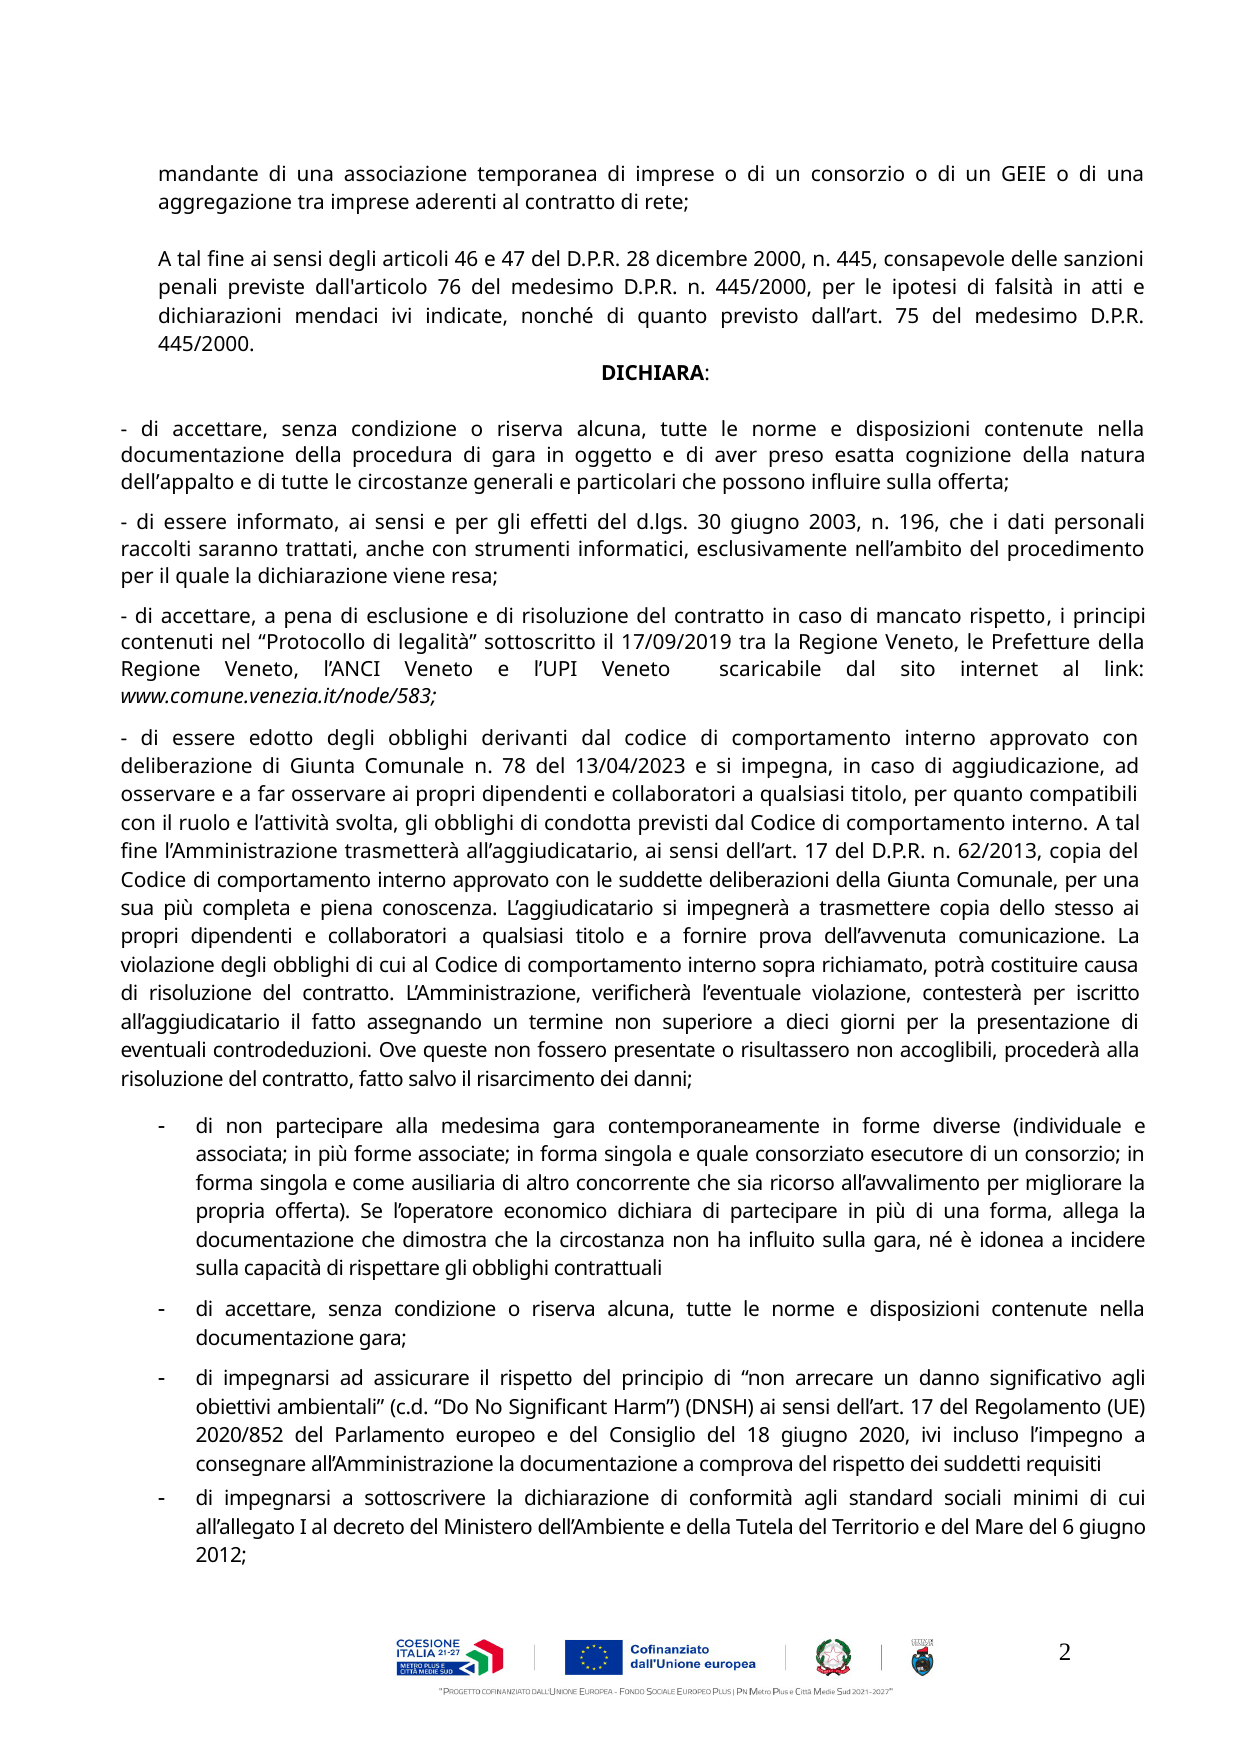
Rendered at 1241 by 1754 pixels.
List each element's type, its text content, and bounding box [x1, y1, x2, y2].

text - di accettare, a pena di esclusione e di risoluzione del contratto in caso di mancato rispetto, i principi contenuti nel “Protocollo di legalità” sottoscritto il 17/09/2019 tra la Regione Veneto, le Prefetture della Regione Veneto, l’ANCI Veneto e l’UPI Veneto scaricabile dal sito internet al link: www.comune.venezia.it/node/583; [120, 602, 1146, 710]
text mandante di una associazione temporanea di imprese o di un consorzio o di un GEIE o di una aggregazione tra imprese aderenti al contratto di rete; [158, 159, 1146, 216]
list di non partecipare alla medesima gara contemporaneamente in forme diverse (individuale e associata; in più forme associate; in forma singola e quale consorziato esecutore di un consorzio; in forma singola e come ausiliaria di altro concorrente che sia ricorso all’avvalimento per migliorare la propria offerta). Se l’operatore economico dichiara di partecipare in più di una forma, allega la documentazione che dimostra che la circostanza non ha influito sulla gara, né è idonea a incidere sulla capacità di rispettare gli obblighi contrattuali [158, 1111, 1146, 1282]
picture [366, 1624, 963, 1711]
text - di essere edotto degli obblighi derivanti dal codice di comportamento interno approvato con deliberazione di Giunta Comunale n. 78 del 13/04/2023 e si impegna, in caso di aggiudicazione, ad osservare e a far osservare ai propri dipendenti e collaboratori a qualsiasi titolo, per quanto compatibili con il ruolo e l’attività svolta, gli obblighi di condotta previsti dal Codice di comportamento interno. A tal fine l’Amministrazione trasmetterà all’aggiudicatario, ai sensi dell’art. 17 del D.P.R. n. 62/2013, copia del Codice di comportamento interno approvato con le suddette deliberazioni della Giunta Comunale, per una sua più completa e piena conoscenza. L’aggiudicatario si impegnerà a trasmettere copia dello stesso ai propri dipendenti e collaboratori a qualsiasi titolo e a fornire prova dell’avvenuta comunicazione. La violazione degli obblighi di cui al Codice di comportamento interno sopra richiamato, potrà costituire causa di risoluzione del contratto. L’Amministrazione, verificherà l’eventuale violazione, contesterà per iscritto all’aggiudicatario il fatto assegnando un termine non superiore a dieci giorni per la presentazione di eventuali controdeduzioni. Ove queste non fossero presentate o risultassero non accoglibili, procederà alla risoluzione del contratto, fatto salvo il risarcimento dei danni; [120, 723, 1140, 1092]
text DICHIARA: [164, 358, 1146, 386]
list di impegnarsi ad assicurare il rispetto del principio di “non arrecare un danno significativo agli obiettivi ambientali” (c.d. “Do No Significant Harm”) (DNSH) ai sensi dell’art. 17 del Regolamento (UE) 2020/852 del Parlamento europeo e del Consiglio del 18 giugno 2020, ivi incluso l’impegno a consegnare all’Amministrazione la documentazione a comprova del rispetto dei suddetti requisiti [158, 1363, 1146, 1477]
list di impegnarsi a sottoscrivere la dichiarazione di conformità agli standard sociali minimi di cui all’allegato I al decreto del Ministero dell’Ambiente e della Tutela del Territorio e del Mare del 6 giugno 2012; [158, 1483, 1146, 1569]
text - di essere informato, ai sensi e per gli effetti del d.lgs. 30 giugno 2003, n. 196, che i dati personali raccolti saranno trattati, anche con strumenti informatici, esclusivamente nell’ambito del procedimento per il quale la dichiarazione viene resa; [120, 508, 1146, 589]
text A tal fine ai sensi degli articoli 46 e 47 del D.P.R. 28 dicembre 2000, n. 445, consapevole delle sanzioni penali previste dall'articolo 76 del medesimo D.P.R. n. 445/2000, per le ipotesi di falsità in atti e dichiarazioni mendaci ivi indicate, nonché di quanto previsto dall’art. 75 del medesimo D.P.R. 445/2000. [158, 244, 1146, 358]
list di accettare, senza condizione o riserva alcuna, tutte le norme e disposizioni contenute nella documentazione gara; [158, 1294, 1146, 1351]
text - di accettare, senza condizione o riserva alcuna, tutte le norme e disposizioni contenute nella documentazione della procedura di gara in oggetto e di aver preso esatta cognizione della natura dell’appalto e di tutte le circostanze generali e particolari che possono influire sulla offerta; [120, 414, 1146, 496]
